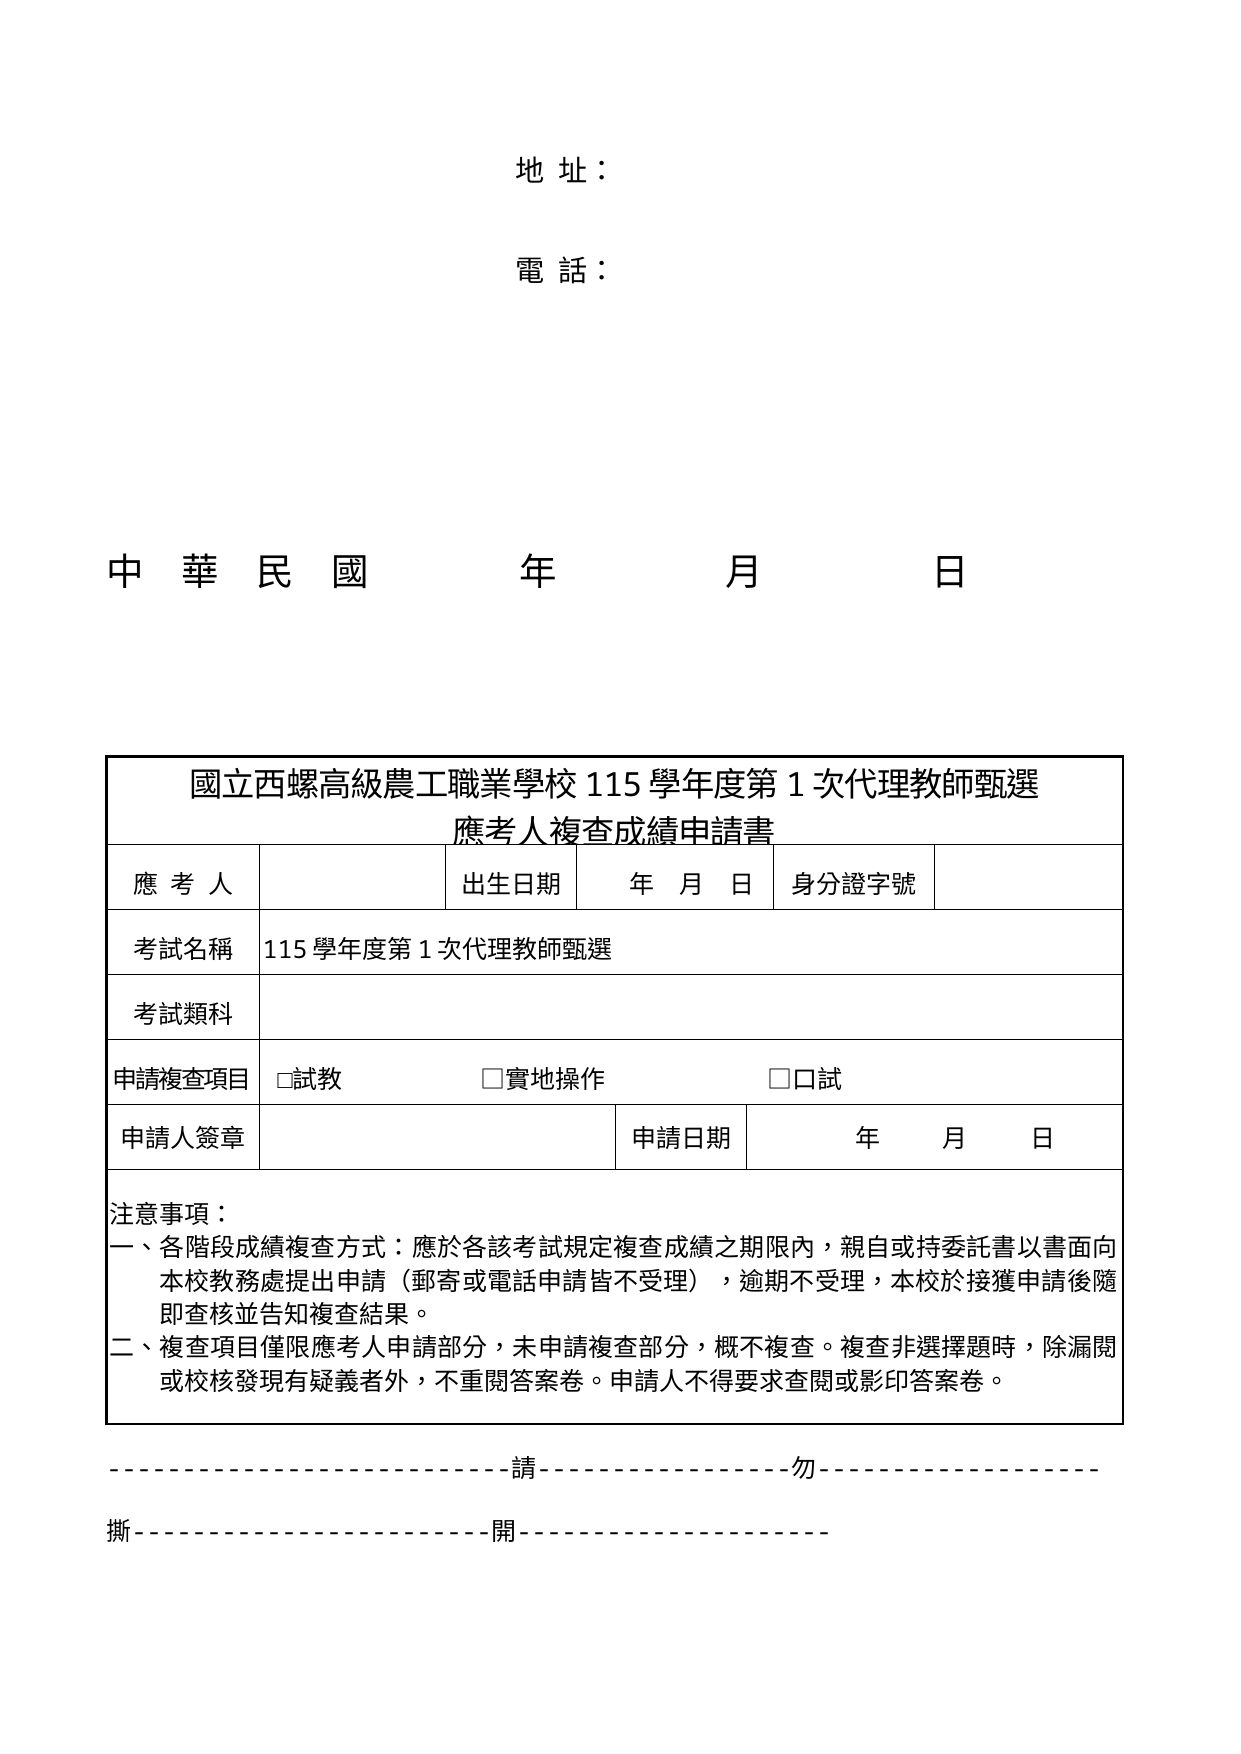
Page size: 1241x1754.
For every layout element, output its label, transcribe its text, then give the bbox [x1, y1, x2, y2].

table_cell 身分證字號 [774, 845, 934, 909]
table_cell 申請人簽章 [108, 1105, 259, 1169]
table_cell 出生日期 [446, 845, 576, 909]
table_cell [260, 1105, 615, 1169]
table_cell [935, 845, 1122, 909]
table_cell 考試類科 [108, 975, 259, 1039]
table_cell 考試名稱 [108, 910, 259, 974]
text 電 話： [106, 227, 1134, 289]
text 地 址： [106, 127, 1134, 189]
table_cell 年 月 日 [577, 845, 773, 909]
table_cell 應 考 人 [108, 845, 259, 909]
text ---------------------------請-----------------勿-------------------撕------------------------開--------------------- [106, 1425, 1134, 1550]
table_cell 申請複查項目 [108, 1040, 259, 1104]
table_cell 115學年度第1次代理教師甄選 [260, 910, 1122, 974]
table_cell [260, 845, 445, 909]
table_cell 注意事項： 一、各階段成績複查方式：應於各該考試規定複查成績之期限內，親自或持委託書以書面向本校教務處提出申請（郵寄或電話申請皆不受理），逾期不受理，本校於接獲申請後隨即查核並告知複查結果。 二、複查項目僅限應考人申請部分，未申請複查部分，概不複查。複查非選擇題時，除漏閱或校核發現有疑義者外，不重閱答案卷。申請人不得要求查閱或影印答案卷。 [108, 1170, 1122, 1423]
table_cell 申請日期 [616, 1105, 746, 1169]
table_header 國立西螺高級農工職業學校115學年度第1次代理教師甄選 應考人複查成績申請書 收件編號： [108, 758, 1122, 844]
table_cell 年 月 日 [747, 1105, 1122, 1169]
text 中 華 民 國 年 月 日 [106, 527, 1134, 589]
table_cell □試教 □實地操作 □口試 [260, 1040, 1122, 1104]
table_cell [260, 975, 1122, 1039]
